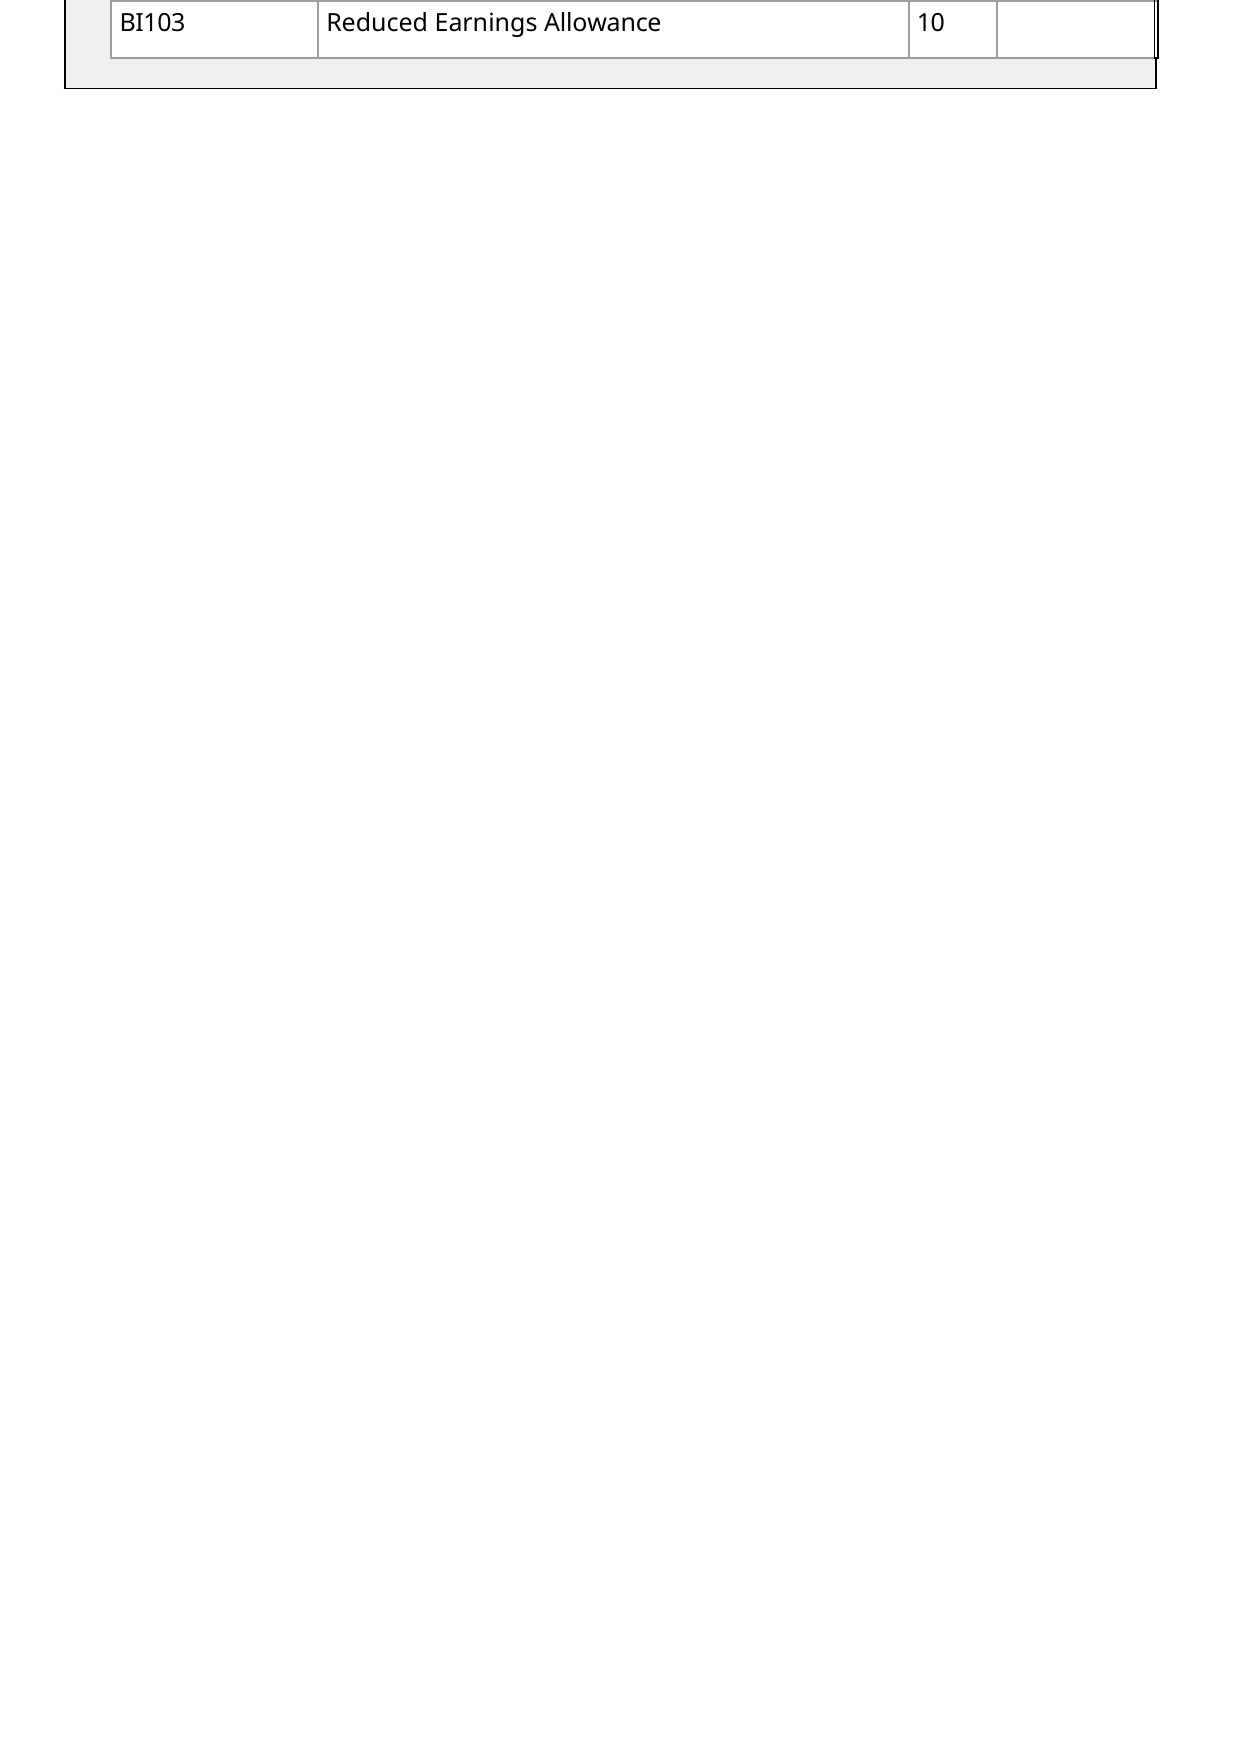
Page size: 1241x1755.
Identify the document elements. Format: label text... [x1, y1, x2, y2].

table_cell [998, 2, 1154, 57]
table_cell 10 [910, 2, 996, 57]
table_cell Reduced Earnings Allowance [319, 2, 908, 57]
table_cell BI103 [112, 2, 317, 57]
table_cell [66, 57, 1155, 88]
table_cell [66, 0, 110, 57]
